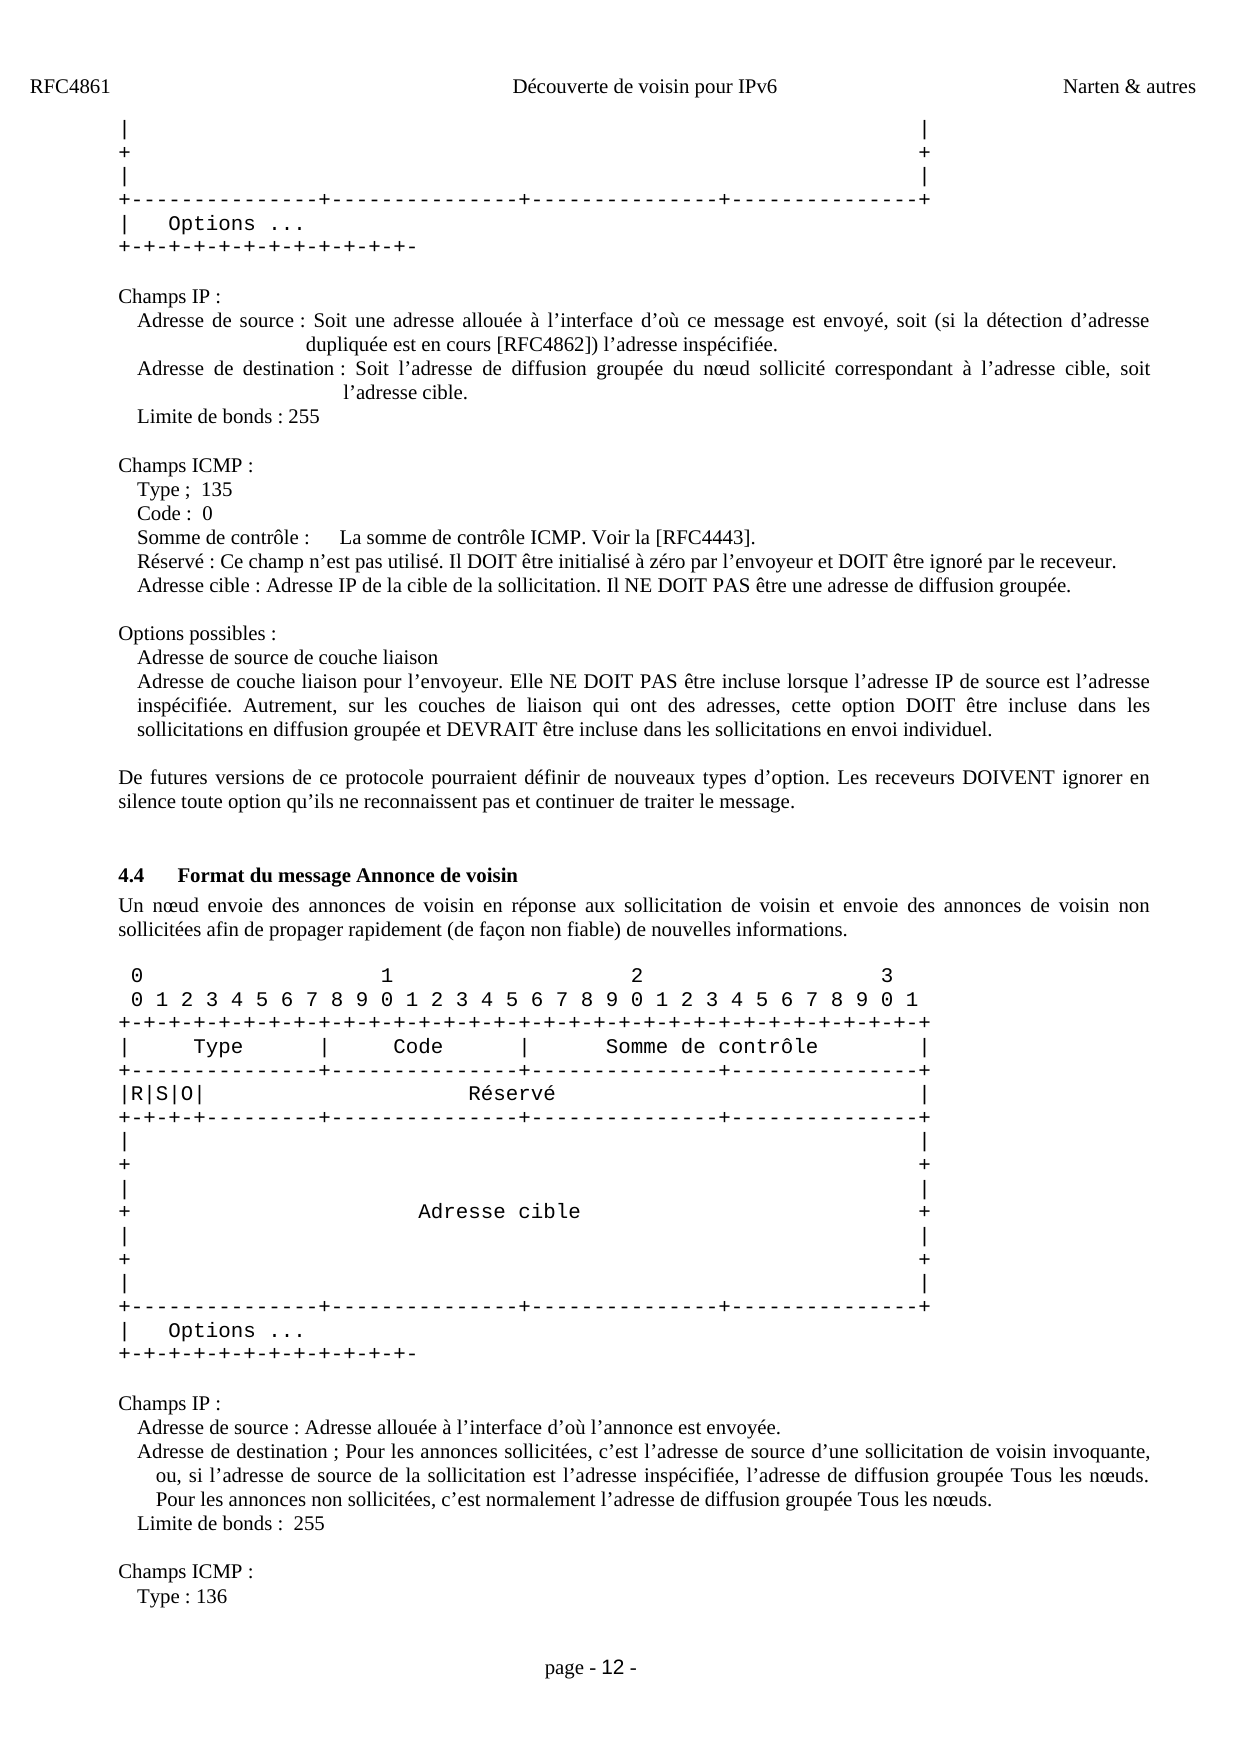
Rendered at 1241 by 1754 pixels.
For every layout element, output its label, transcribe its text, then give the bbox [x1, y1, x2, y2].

text Réservé : Ce champ n’est pas utilisé. Il DOIT être initialisé à zéro par l’envoyeur et DOIT être ignoré par le receveur. [137, 549, 1152, 573]
text +---------------+---------------+---------------+---------------+ [118, 189, 1152, 213]
text +-+-+-+-+-+-+-+-+-+-+-+-+-+-+-+-+-+-+-+-+-+-+-+-+-+-+-+-+-+-+-+-+ [118, 1012, 1152, 1036]
text + + [118, 142, 1152, 165]
text Somme de contrôle : La somme de contrôle ICMP. Voir la [RFC4443]. [137, 525, 1152, 549]
text 4.4 Format du message Annonce de voisin [118, 862, 1152, 887]
text Champs ICMP : [118, 452, 1152, 477]
text | | [118, 1272, 1152, 1296]
text Type : 136 [137, 1583, 1152, 1608]
text Limite de bonds : 255 [137, 1511, 1152, 1535]
text Champs IP : [118, 1391, 1152, 1415]
text | Type | Code | Somme de contrôle | [118, 1036, 1152, 1059]
text + + [118, 1154, 1152, 1178]
text Un nœud envoie des annonces de voisin en réponse aux sollicitation de voisin et envoie des annonces de voisin non sollicitées afin de propager rapidement (de façon non fiable) de nouvelles informations. [118, 893, 1152, 941]
text +---------------+---------------+---------------+---------------+ [118, 1059, 1152, 1083]
text Type ; 135 [137, 477, 1152, 501]
text Adresse de source : Soit une adresse allouée à l’interface d’où ce message est envoyé, soit (si la détection d’adresse dupliquée est en cours [RFC4862]) l’adresse inspécifiée. [137, 308, 1152, 356]
text Options possibles : [118, 621, 1152, 645]
text 0 1 2 3 4 5 6 7 8 9 0 1 2 3 4 5 6 7 8 9 0 1 2 3 4 5 6 7 8 9 0 1 [118, 989, 1152, 1012]
text + + [118, 1249, 1152, 1272]
text +---------------+---------------+---------------+---------------+ [118, 1296, 1152, 1320]
text +-+-+-+---------+---------------+---------------+---------------+ [118, 1107, 1152, 1131]
text | | [118, 1225, 1152, 1249]
text Adresse cible : Adresse IP de la cible de la sollicitation. Il NE DOIT PAS être une adresse de diffusion groupée. [137, 573, 1152, 597]
text | | [118, 1178, 1152, 1201]
text Limite de bonds : 255 [137, 404, 1152, 428]
text | Options ... [118, 213, 1152, 236]
text | | [118, 1131, 1152, 1154]
text | | [118, 165, 1152, 189]
text Adresse de destination : Soit l’adresse de diffusion groupée du nœud sollicité correspondant à l’adresse cible, soit l’adresse cible. [137, 356, 1152, 404]
text |R|S|O| Réservé | [118, 1083, 1152, 1107]
text | | [118, 118, 1152, 142]
text Champs IP : [118, 284, 1152, 308]
text Champs ICMP : [118, 1559, 1152, 1583]
text + Adresse cible + [118, 1201, 1152, 1225]
text De futures versions de ce protocole pourraient définir de nouveaux types d’option. Les receveurs DOIVENT ignorer en silence toute option qu’ils ne reconnaissent pas et continuer de traiter le message. [118, 765, 1152, 813]
text Adresse de destination ; Pour les annonces sollicitées, c’est l’adresse de source d’une sollicitation de voisin invoquante, ou, si l’adresse de source de la sollicitation est l’adresse inspécifiée, l’adresse de diffusion groupée Tous les nœuds. Pour les annonces non sollicitées, c’est normalement l’adresse de diffusion groupée Tous les nœuds. [137, 1439, 1152, 1511]
text Code : 0 [137, 501, 1152, 525]
text +-+-+-+-+-+-+-+-+-+-+-+- [118, 1343, 1152, 1367]
text +-+-+-+-+-+-+-+-+-+-+-+- [118, 236, 1152, 260]
text Adresse de couche liaison pour l’envoyeur. Elle NE DOIT PAS être incluse lorsque l’adresse IP de source est l’adresse inspécifiée. Autrement, sur les couches de liaison qui ont des adresses, cette option DOIT être incluse dans les sollicitations en diffusion groupée et DEVRAIT être incluse dans les sollicitations en envoi individuel. [137, 669, 1152, 741]
text Adresse de source de couche liaison [137, 645, 1152, 669]
text 0 1 2 3 [118, 965, 1152, 989]
text | Options ... [118, 1320, 1152, 1343]
text Adresse de source : Adresse allouée à l’interface d’où l’annonce est envoyée. [137, 1415, 1152, 1439]
